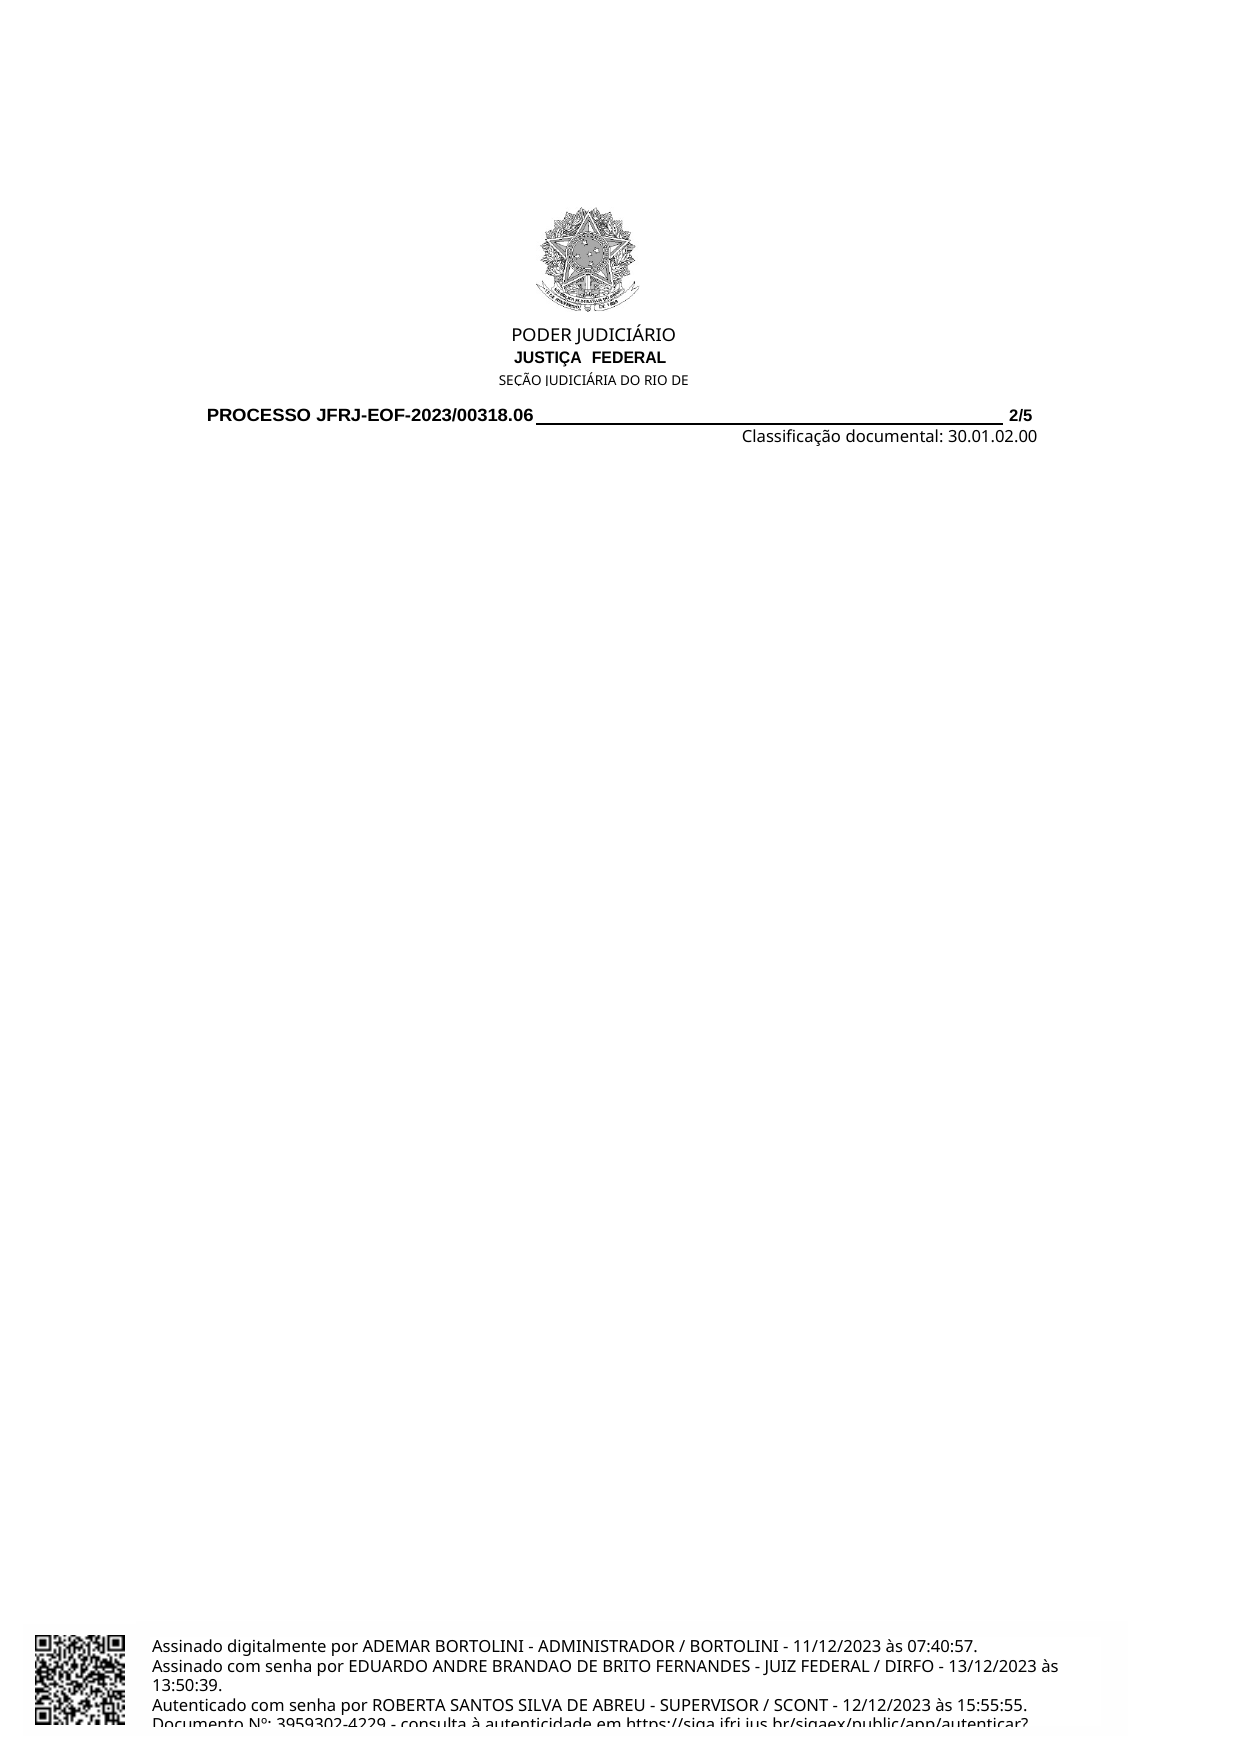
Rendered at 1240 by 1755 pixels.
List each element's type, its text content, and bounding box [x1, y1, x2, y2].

text Classificação documental: 30.01.02.00 [742, 425, 1239, 448]
